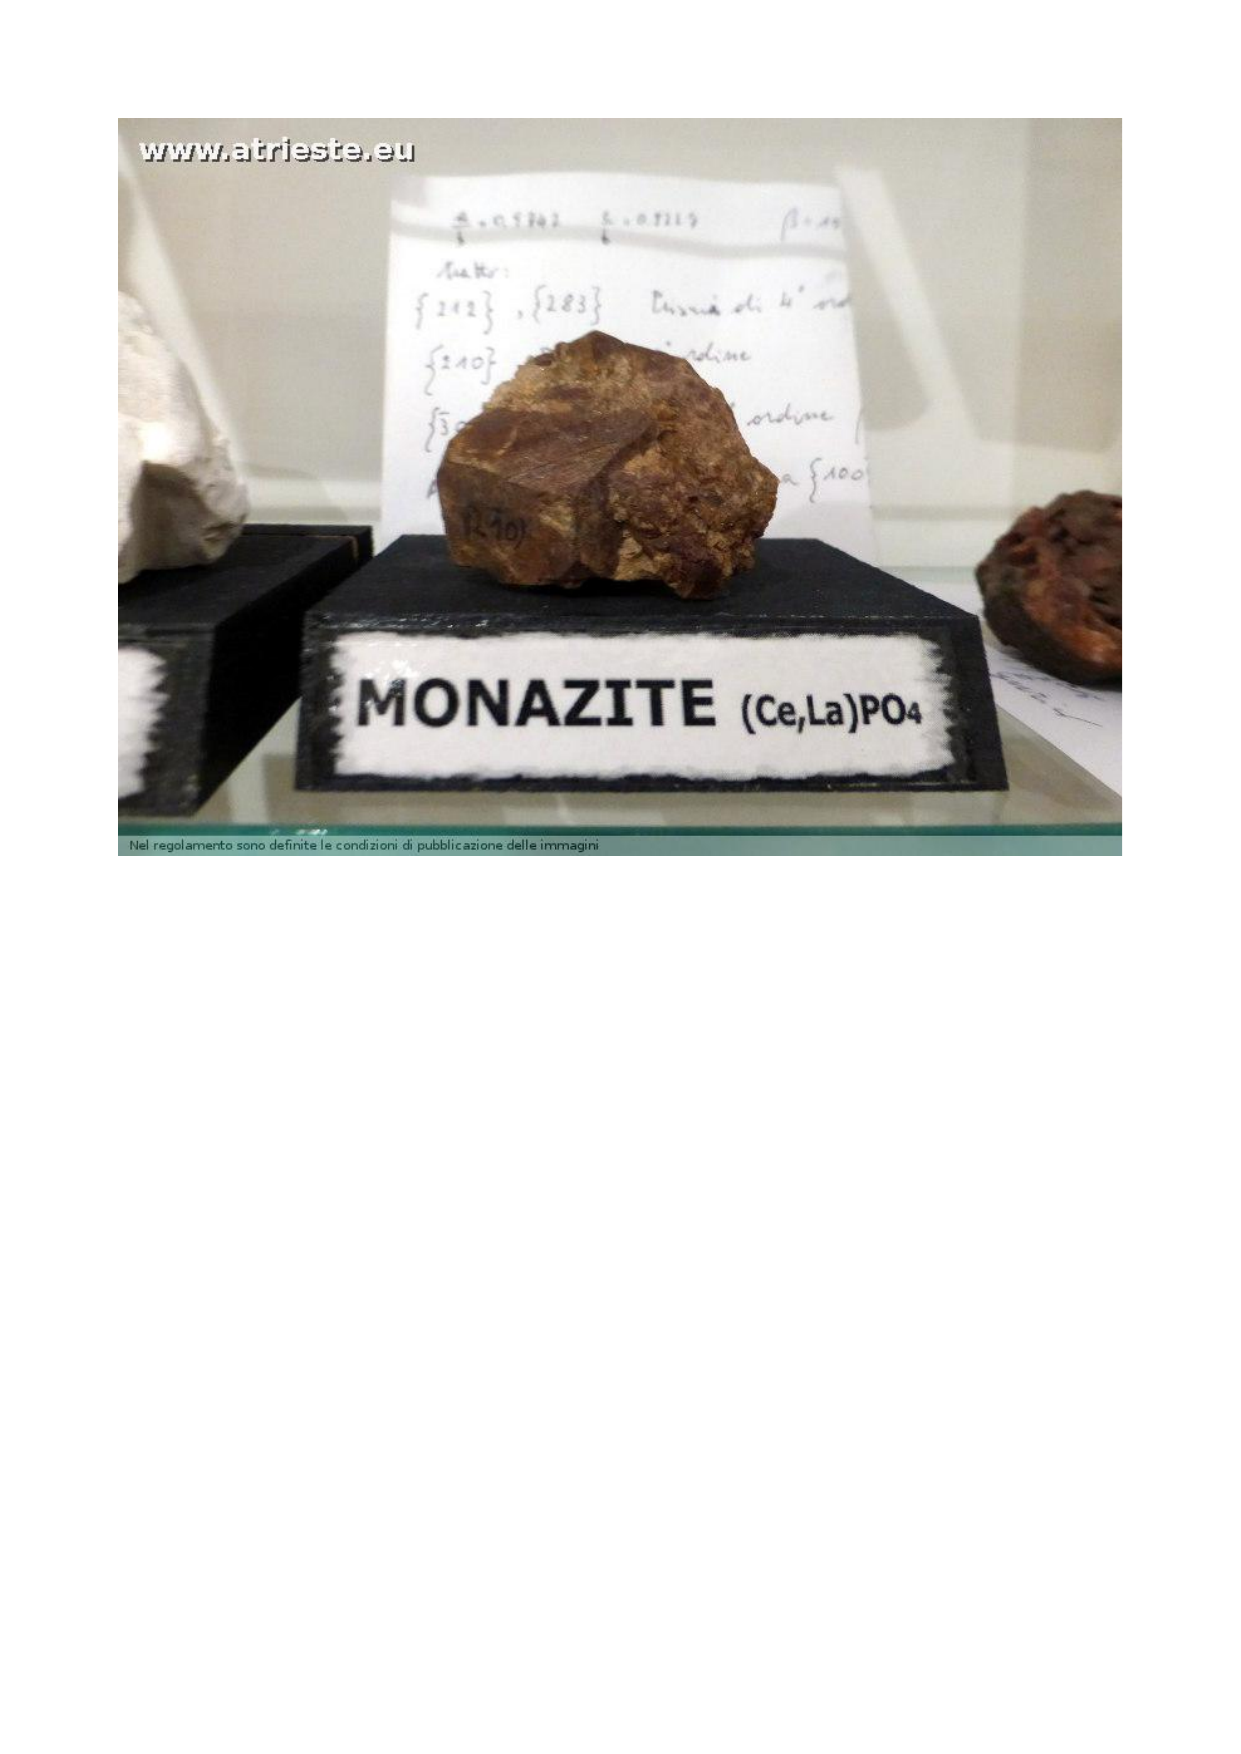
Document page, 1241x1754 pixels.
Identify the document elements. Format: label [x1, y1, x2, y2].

picture [118, 118, 1123, 856]
